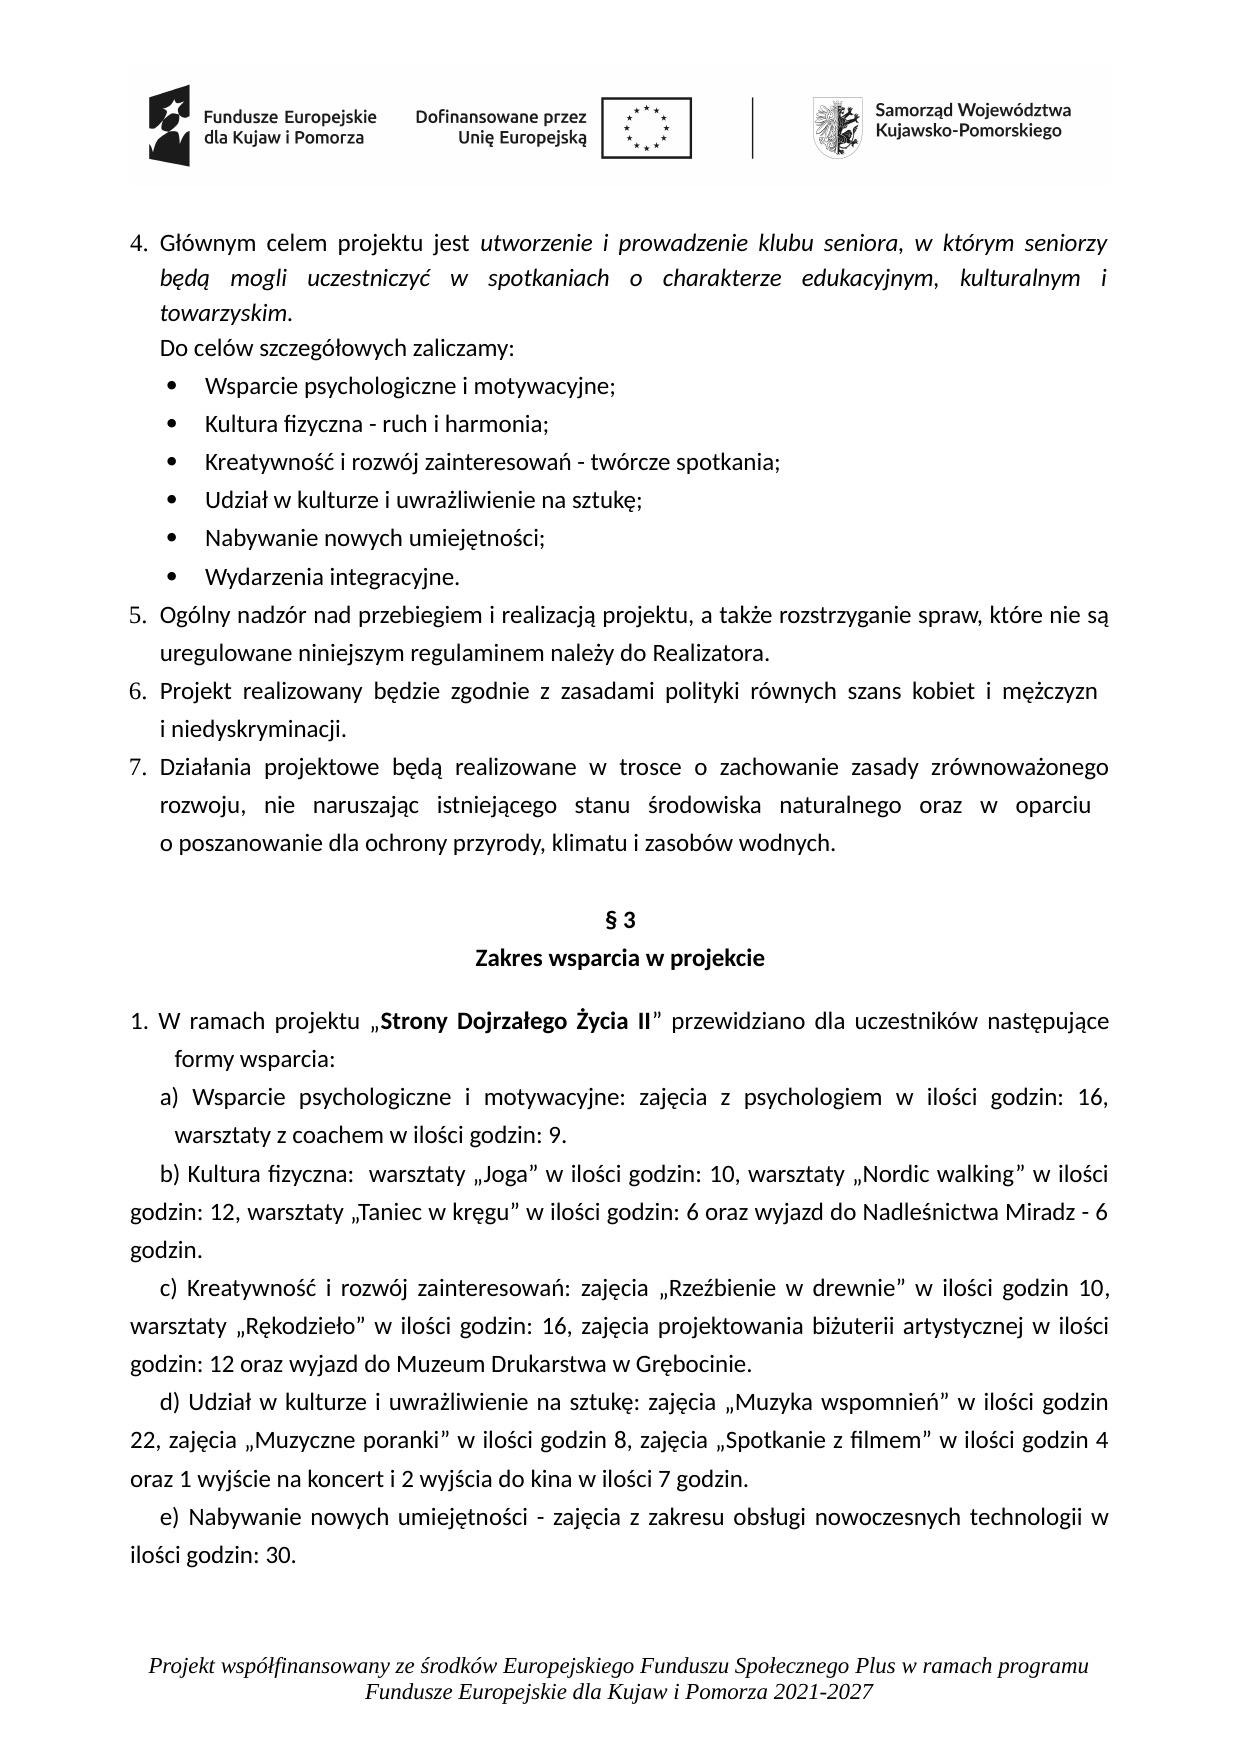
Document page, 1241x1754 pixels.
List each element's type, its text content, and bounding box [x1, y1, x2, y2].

list Ogólny nadzór nad przebiegiem i realizacją projektu, a także rozstrzyganie spraw, które nie są uregulowane niniejszym regulaminem należy do Realizatora. [129, 599, 1110, 667]
list Kultura fizyczna - ruch i harmonia; [167, 408, 1110, 439]
list Działania projektowe będą realizowane w trosce o zachowanie zasady zrównoważonego rozwoju, nie naruszając istniejącego stanu środowiska naturalnego oraz w oparciu o poszanowanie dla ochrony przyrody, klimatu i zasobów wodnych. [129, 751, 1110, 858]
text 1. W ramach projektu „Strony Dojrzałego Życia II” przewidziano dla uczestników następujące formy wsparcia: [130, 1005, 1110, 1074]
list Kreatywność i rozwój zainteresowań - twórcze spotkania; [167, 446, 1110, 477]
text c) Kreatywność i rozwój zainteresowań: zajęcia „Rzeźbienie w drewnie” w ilości godzin 10, warsztaty „Rękodzieło” w ilości godzin: 16, zajęcia projektowania biżuterii artystycznej w ilości godzin: 12 oraz wyjazd do Muzeum Drukarstwa w Grębocinie. [130, 1272, 1110, 1379]
list Nabywanie nowych umiejętności; [167, 522, 1110, 553]
subtitle Zakres wsparcia w projekcie [130, 942, 1110, 972]
text b) Kultura fizyczna: warsztaty „Joga” w ilości godzin: 10, warsztaty „Nordic walking” w ilości godzin: 12, warsztaty „Taniec w kręgu” w ilości godzin: 6 oraz wyjazd do Nadleśnictwa Miradz - 6 godzin. [130, 1158, 1110, 1264]
subtitle § 3 [130, 904, 1110, 934]
text Do celów szczegółowych zaliczamy: [159, 332, 1110, 362]
text e) Nabywanie nowych umiejętności - zajęcia z zakresu obsługi nowoczesnych technologii w ilości godzin: 30. [130, 1501, 1110, 1569]
list Projekt realizowany będzie zgodnie z zasadami polityki równych szans kobiet i mężczyzn i niedyskryminacji. [129, 675, 1110, 744]
list Wydarzenia integracyjne. [167, 561, 1110, 591]
list Udział w kulturze i uwrażliwienie na sztukę; [167, 484, 1110, 515]
text d) Udział w kulturze i uwrażliwienie na sztukę: zajęcia „Muzyka wspomnień” w ilości godzin 22, zajęcia „Muzyczne poranki” w ilości godzin 8, zajęcia „Spotkanie z filmem” w ilości godzin 4 oraz 1 wyjście na koncert i 2 wyjścia do kina w ilości 7 godzin. [130, 1387, 1110, 1493]
text a) Wsparcie psychologiczne i motywacyjne: zajęcia z psychologiem w ilości godzin: 16, warsztaty z coachem w ilości godzin: 9. [159, 1082, 1110, 1150]
list Głównym celem projektu jest utworzenie i prowadzenie klubu seniora, w którym seniorzy będą mogli uczestniczyć w spotkaniach o charakterze edukacyjnym, kulturalnym i towarzyskim. [130, 227, 1110, 327]
list Wsparcie psychologiczne i motywacyjne; [167, 370, 1110, 401]
